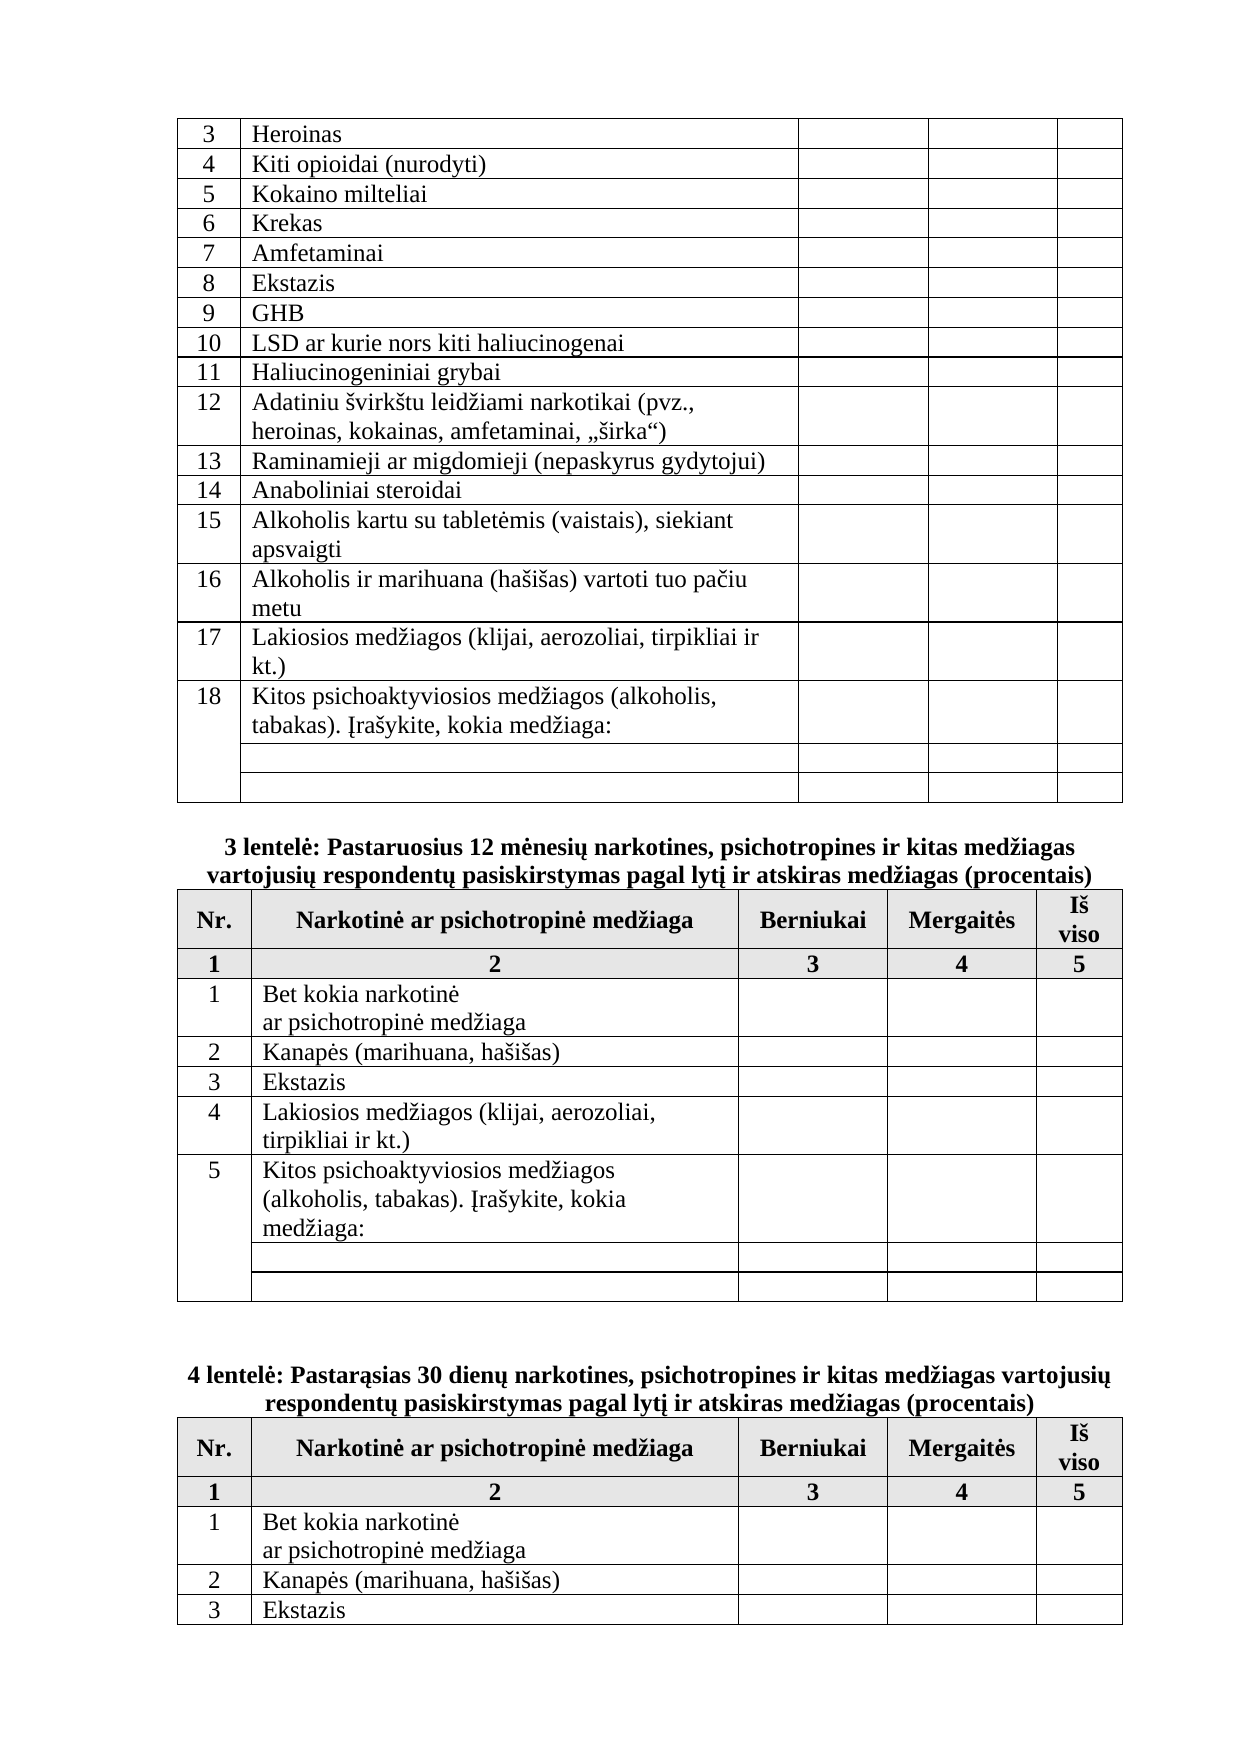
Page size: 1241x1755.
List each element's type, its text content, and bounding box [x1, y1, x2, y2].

table_cell GHB [241, 298, 798, 327]
table_cell [739, 1037, 887, 1066]
table_cell [929, 209, 1057, 237]
table_cell [888, 1243, 1036, 1271]
table_cell [929, 238, 1057, 267]
table_header Iš viso [1037, 890, 1122, 948]
table_cell [1037, 1273, 1122, 1301]
table_header Nr. [178, 1418, 251, 1476]
table_cell [929, 179, 1057, 207]
table_cell 4 [888, 1477, 1036, 1506]
table_cell 17 [178, 623, 240, 680]
table_cell 5 [1037, 1477, 1122, 1506]
table_cell [799, 564, 928, 621]
table_cell Kanapės (marihuana, hašišas) [252, 1037, 738, 1066]
table_cell Alkoholis kartu su tabletėmis (vaistais), siekiant apsvaigti [241, 505, 798, 563]
table_cell [739, 1243, 887, 1271]
table_header Iš viso [1037, 1418, 1122, 1476]
table_cell [888, 1507, 1036, 1564]
table_cell [1058, 623, 1122, 680]
table_cell [739, 1565, 887, 1594]
table_cell [1037, 1595, 1122, 1624]
table_cell 7 [178, 238, 240, 267]
table_cell [1037, 1565, 1122, 1594]
table_cell 4 [888, 949, 1036, 978]
table_cell [929, 358, 1057, 386]
table_cell [799, 476, 928, 504]
table_cell [1037, 1507, 1122, 1564]
table_cell 15 [178, 505, 240, 563]
table_cell [799, 387, 928, 445]
table_cell [739, 1507, 887, 1564]
text 4 lentelė: Pastarąsias 30 dienų narkotines, psichotropines ir kitas medžiagas vartojusių respondentų pasiskirstymas pagal lytį ir atskiras medžiagas (procentais) [177, 1360, 1122, 1417]
table_cell 3 [178, 1067, 251, 1096]
table_cell [1058, 209, 1122, 237]
table_cell 3 [739, 949, 887, 978]
table_cell 3 [178, 1595, 251, 1624]
table_cell 1 [178, 949, 251, 978]
table_cell [799, 119, 928, 148]
table_cell [929, 298, 1057, 327]
table_cell 2 [252, 1477, 738, 1506]
table_cell [1037, 1097, 1122, 1154]
table_cell 12 [178, 387, 240, 445]
table_cell [799, 744, 928, 772]
table_cell [739, 1067, 887, 1096]
table_cell Krekas [241, 209, 798, 237]
table_cell [799, 328, 928, 356]
table_cell 8 [178, 268, 240, 297]
table_cell [739, 1097, 887, 1154]
table_cell [929, 268, 1057, 297]
table_header Mergaitės [888, 890, 1036, 948]
table_cell 10 [178, 328, 240, 356]
table_cell 11 [178, 358, 240, 386]
table_cell Anaboliniai steroidai [241, 476, 798, 504]
table_cell [241, 744, 798, 772]
table_cell Haliucinogeniniai grybai [241, 358, 798, 386]
table_header Narkotinė ar psichotropinė medžiaga [252, 890, 738, 948]
table_cell Adatiniu švirkštu leidžiami narkotikai (pvz., heroinas, kokainas, amfetaminai, „širka“) [241, 387, 798, 445]
table_cell 18 [178, 681, 240, 802]
table_cell [888, 1565, 1036, 1594]
table_cell [799, 209, 928, 237]
table_cell [799, 505, 928, 563]
table_cell Raminamieji ar migdomieji (nepaskyrus gydytojui) [241, 446, 798, 474]
table_cell [929, 623, 1057, 680]
table_cell Ekstazis [252, 1595, 738, 1624]
table_cell [799, 268, 928, 297]
table_cell [799, 681, 928, 742]
table_cell [1037, 1243, 1122, 1271]
table_cell Lakiosios medžiagos (klijai, aerozoliai, tirpikliai ir kt.) [241, 623, 798, 680]
table_cell [1037, 1067, 1122, 1096]
table_cell 5 [178, 179, 240, 207]
table_cell [929, 387, 1057, 445]
table_cell [888, 979, 1036, 1036]
table_cell 1 [178, 979, 251, 1036]
table_cell [739, 1155, 887, 1242]
table_cell [888, 1097, 1036, 1154]
table_cell Kitos psichoaktyviosios medžiagos (alkoholis, tabakas). Įrašykite, kokia medžiaga: [252, 1155, 738, 1242]
table_cell [1058, 358, 1122, 386]
table_cell [739, 1273, 887, 1301]
table_cell [929, 476, 1057, 504]
table_cell [929, 149, 1057, 178]
table_cell [1058, 149, 1122, 178]
table_cell [1058, 238, 1122, 267]
table_cell [799, 179, 928, 207]
table_cell 9 [178, 298, 240, 327]
table_cell Amfetaminai [241, 238, 798, 267]
table_cell [1037, 1155, 1122, 1242]
table_cell [799, 446, 928, 474]
table_cell [1058, 298, 1122, 327]
table_cell [888, 1273, 1036, 1301]
table_cell Bet kokia narkotinė ar psichotropinė medžiaga [252, 1507, 738, 1564]
table_cell [1058, 268, 1122, 297]
table_cell 2 [178, 1565, 251, 1594]
table_cell [1037, 1037, 1122, 1066]
table_cell 4 [178, 1097, 251, 1154]
table_cell [929, 681, 1057, 742]
table_cell [799, 149, 928, 178]
table_cell 1 [178, 1507, 251, 1564]
table_cell 5 [178, 1155, 251, 1301]
table_cell Alkoholis ir marihuana (hašišas) vartoti tuo pačiu metu [241, 564, 798, 621]
table_cell [799, 623, 928, 680]
table_cell [1058, 328, 1122, 356]
table_cell 13 [178, 446, 240, 474]
table_cell LSD ar kurie nors kiti haliucinogenai [241, 328, 798, 356]
table_cell Ekstazis [241, 268, 798, 297]
table_cell 16 [178, 564, 240, 621]
table_cell [1058, 773, 1122, 802]
table_cell [252, 1273, 738, 1301]
table_header Berniukai [739, 890, 887, 948]
table_cell 1 [178, 1477, 251, 1506]
table_cell Heroinas [241, 119, 798, 148]
table_cell [1037, 979, 1122, 1036]
table_cell [799, 238, 928, 267]
table_cell 3 [739, 1477, 887, 1506]
table_cell [241, 773, 798, 802]
table_header Mergaitės [888, 1418, 1036, 1476]
table_cell [1058, 744, 1122, 772]
table_cell 5 [1037, 949, 1122, 978]
table_cell [1058, 476, 1122, 504]
table_cell [1058, 387, 1122, 445]
table_cell [929, 328, 1057, 356]
table_cell [1058, 119, 1122, 148]
table_cell [1058, 179, 1122, 207]
table_cell [929, 564, 1057, 621]
table_cell [252, 1243, 738, 1271]
table_cell [929, 446, 1057, 474]
table_cell [1058, 564, 1122, 621]
table_cell 6 [178, 209, 240, 237]
table_cell Lakiosios medžiagos (klijai, aerozoliai, tirpikliai ir kt.) [252, 1097, 738, 1154]
text 3 lentelė: Pastaruosius 12 mėnesių narkotines, psichotropines ir kitas medžiagas vartojusių respondentų pasiskirstymas pagal lytį ir atskiras medžiagas (procentais) [177, 832, 1122, 889]
table_cell [888, 1595, 1036, 1624]
table_header Narkotinė ar psichotropinė medžiaga [252, 1418, 738, 1476]
table_cell 2 [178, 1037, 251, 1066]
table_cell 3 [178, 119, 240, 148]
table_cell [929, 773, 1057, 802]
table_header Berniukai [739, 1418, 887, 1476]
table_cell [929, 744, 1057, 772]
table_cell Kokaino milteliai [241, 179, 798, 207]
table_cell [799, 773, 928, 802]
table_cell [929, 505, 1057, 563]
table_cell [929, 119, 1057, 148]
table_cell [739, 979, 887, 1036]
table_cell Kitos psichoaktyviosios medžiagos (alkoholis, tabakas). Įrašykite, kokia medžiaga: [241, 681, 798, 742]
table_cell Bet kokia narkotinė ar psichotropinė medžiaga [252, 979, 738, 1036]
table_cell [1058, 681, 1122, 742]
table_cell [1058, 446, 1122, 474]
table_cell [739, 1595, 887, 1624]
table_cell [799, 358, 928, 386]
table_cell 14 [178, 476, 240, 504]
table_cell Kanapės (marihuana, hašišas) [252, 1565, 738, 1594]
table_cell 4 [178, 149, 240, 178]
table_cell [888, 1037, 1036, 1066]
table_header Nr. [178, 890, 251, 948]
table_cell [799, 298, 928, 327]
table_cell Ekstazis [252, 1067, 738, 1096]
table_cell 2 [252, 949, 738, 978]
table_cell [888, 1067, 1036, 1096]
table_cell [1058, 505, 1122, 563]
table_cell Kiti opioidai (nurodyti) [241, 149, 798, 178]
table_cell [888, 1155, 1036, 1242]
